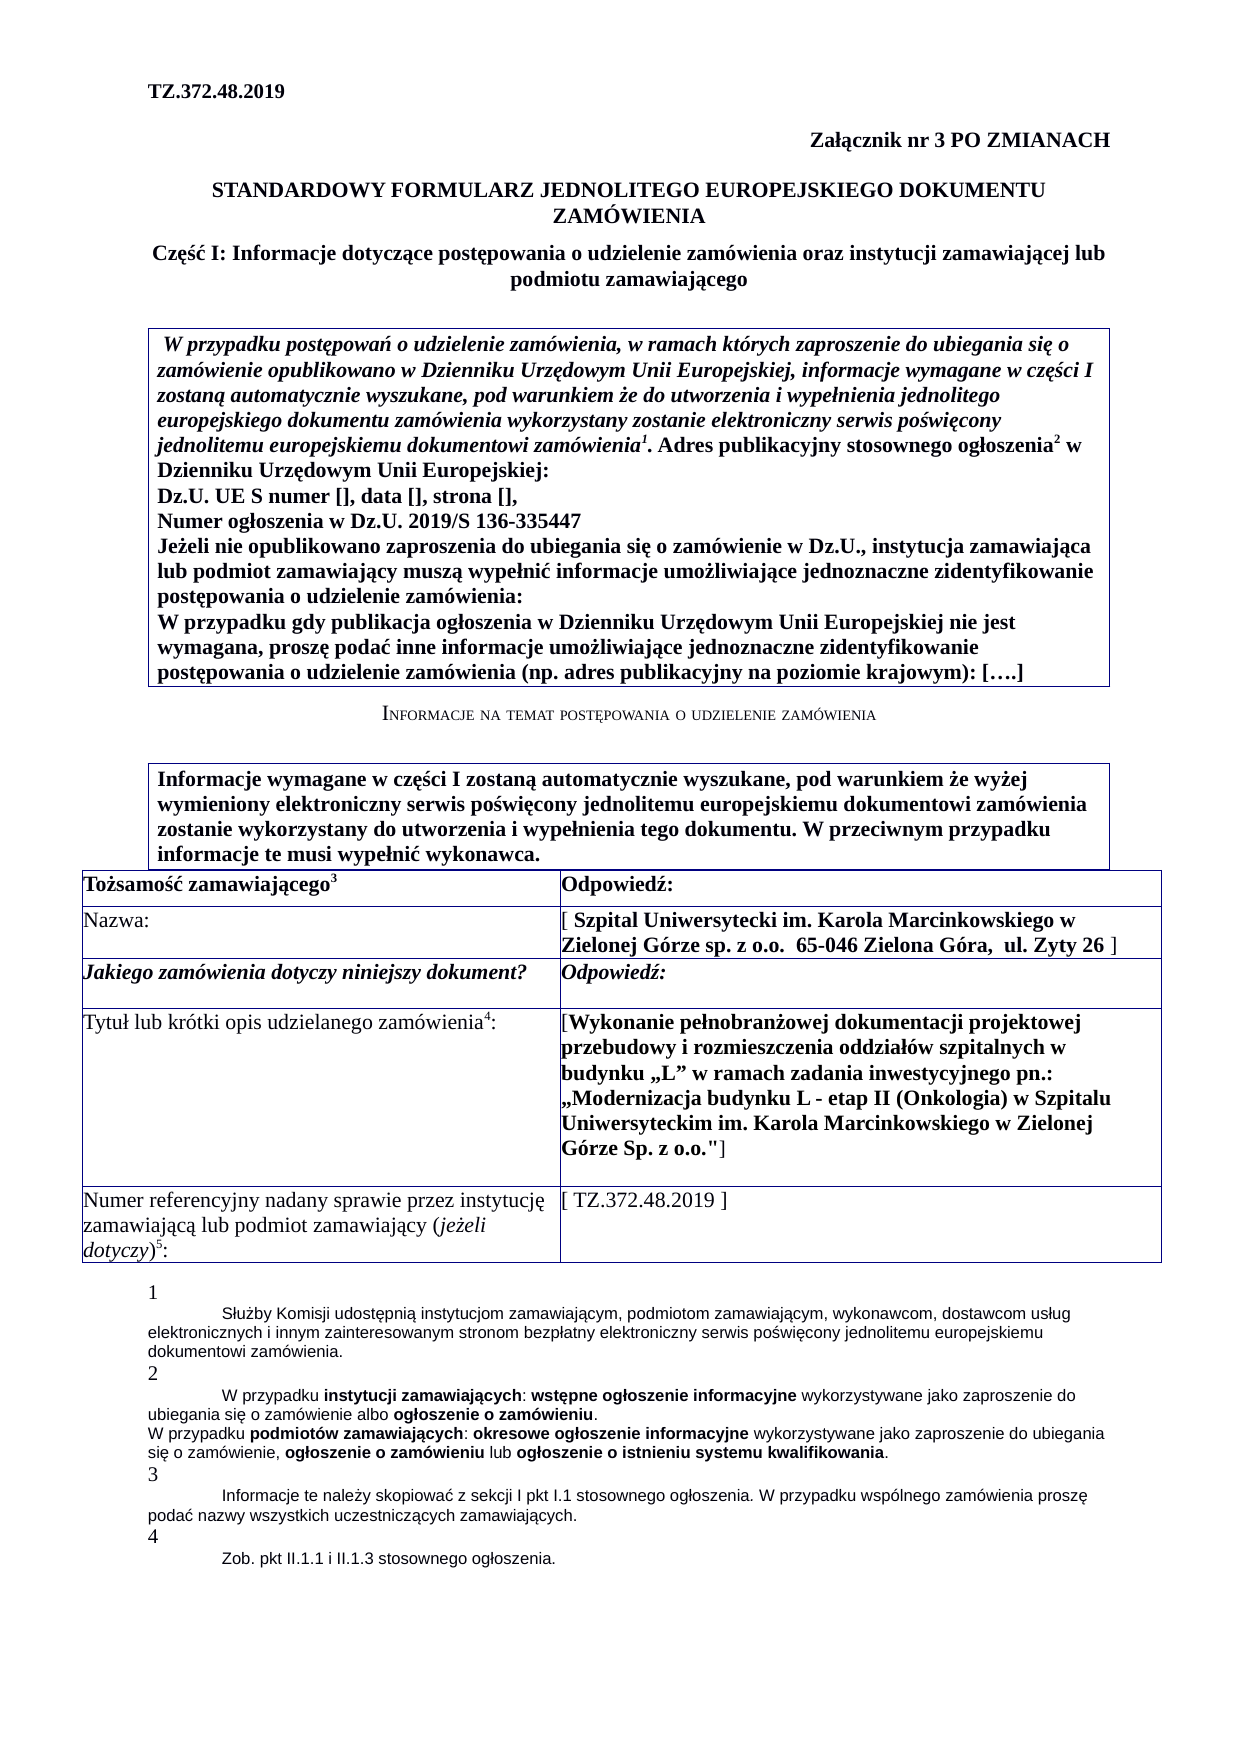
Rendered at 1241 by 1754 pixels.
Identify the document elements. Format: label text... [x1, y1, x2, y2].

text Numer ogłoszenia w Dz.U. 2019/S 136-335447 [149, 505, 1109, 530]
text Służby Komisji udostępnią instytucjom zamawiającym, podmiotom zamawiającym, wykonawcom, dostawcom usług elektronicznych i innym zainteresowanym stronom bezpłatny elektroniczny serwis poświęcony jednolitemu europejskiemu dokumentowi zamówienia. [148, 1304, 1110, 1361]
table_header Odpowiedź: [561, 871, 1161, 906]
table_cell Nazwa: [83, 907, 560, 958]
table_header Tożsamość zamawiającego [83, 871, 560, 906]
text Standardowy formularz jednolitego europejskiego dokumentu zamówienia [148, 177, 1110, 228]
table_cell Jakiego zamówienia dotyczy niniejszy dokument? [83, 959, 560, 1008]
table_cell Numer referencyjny nadany sprawie przez instytucję zamawiającą lub podmiot zamawiający (jeżeli dotyczy): [83, 1187, 560, 1262]
text W przypadku postępowań o udzielenie zamówienia, w ramach których zaproszenie do ubiegania się o zamówienie opublikowano w Dzienniku Urzędowym Unii Europejskiej, informacje wymagane w części I zostaną automatycznie wyszukane, pod warunkiem że do utworzenia i wypełnienia jednolitego europejskiego dokumentu zamówienia wykorzystany zostanie elektroniczny serwis poświęcony jednolitemu europejskiemu dokumentowi zamówienia. Adres publikacyjny stosownego ogłoszenia w Dzienniku Urzędowym Unii Europejskiej: [149, 329, 1109, 479]
table_cell [ TZ.372.48.2019 ] [561, 1187, 1161, 1262]
text W przypadku gdy publikacja ogłoszenia w Dzienniku Urzędowym Unii Europejskiej nie jest wymagana, proszę podać inne informacje umożliwiające jednoznaczne zidentyfikowanie postępowania o udzielenie zamówienia (np. adres publikacyjny na poziomie krajowym): [….] [149, 606, 1109, 686]
text Jeżeli nie opublikowano zaproszenia do ubiegania się o zamówienie w Dz.U., instytucja zamawiająca lub podmiot zamawiający muszą wypełnić informacje umożliwiające jednoznaczne zidentyfikowanie postępowania o udzielenie zamówienia: [149, 530, 1109, 606]
text Dz.U. UE S numer [], data [], strona [], [149, 479, 1109, 505]
text W przypadku instytucji zamawiających: wstępne ogłoszenie informacyjne wykorzystywane jako zaproszenie do ubiegania się o zamówienie albo ogłoszenie o zamówieniu. W przypadku podmiotów zamawiających: okresowe ogłoszenie informacyjne wykorzystywane jako zaproszenie do ubiegania się o zamówienie, ogłoszenie o zamówieniu lub ogłoszenie o istnieniu systemu kwalifikowania. [148, 1385, 1110, 1462]
text Załącznik nr 3 PO ZMIANACH [148, 127, 1110, 152]
title Część I: Informacje dotyczące postępowania o udzielenie zamówienia oraz instytucji zamawiającej lub podmiotu zamawiającego [148, 240, 1110, 291]
table_cell [ Szpital Uniwersytecki im. Karola Marcinkowskiego w Zielonej Górze sp. z o.o. 65-046 Zielona Góra, ul. Zyty 26 ] [561, 907, 1161, 958]
text Informacje wymagane w części I zostaną automatycznie wyszukane, pod warunkiem że wyżej wymieniony elektroniczny serwis poświęcony jednolitemu europejskiemu dokumentowi zamówienia zostanie wykorzystany do utworzenia i wypełnienia tego dokumentu. W przeciwnym przypadku informacje te musi wypełnić wykonawca. [149, 764, 1109, 869]
title Informacje na temat postępowania o udzielenie zamówienia [148, 700, 1110, 725]
table_cell Odpowiedź: [561, 959, 1161, 1008]
table_cell [Wykonanie pełnobranżowej dokumentacji projektowej przebudowy i rozmieszczenia oddziałów szpitalnych w budynku „L” w ramach zadania inwestycyjnego pn.: „Modernizacja budynku L - etap II (Onkologia) w Szpitalu Uniwersyteckim im. Karola Marcinkowskiego w Zielonej Górze Sp. z o.o."] [561, 1009, 1161, 1186]
table_cell Tytuł lub krótki opis udzielanego zamówienia: [83, 1009, 560, 1186]
